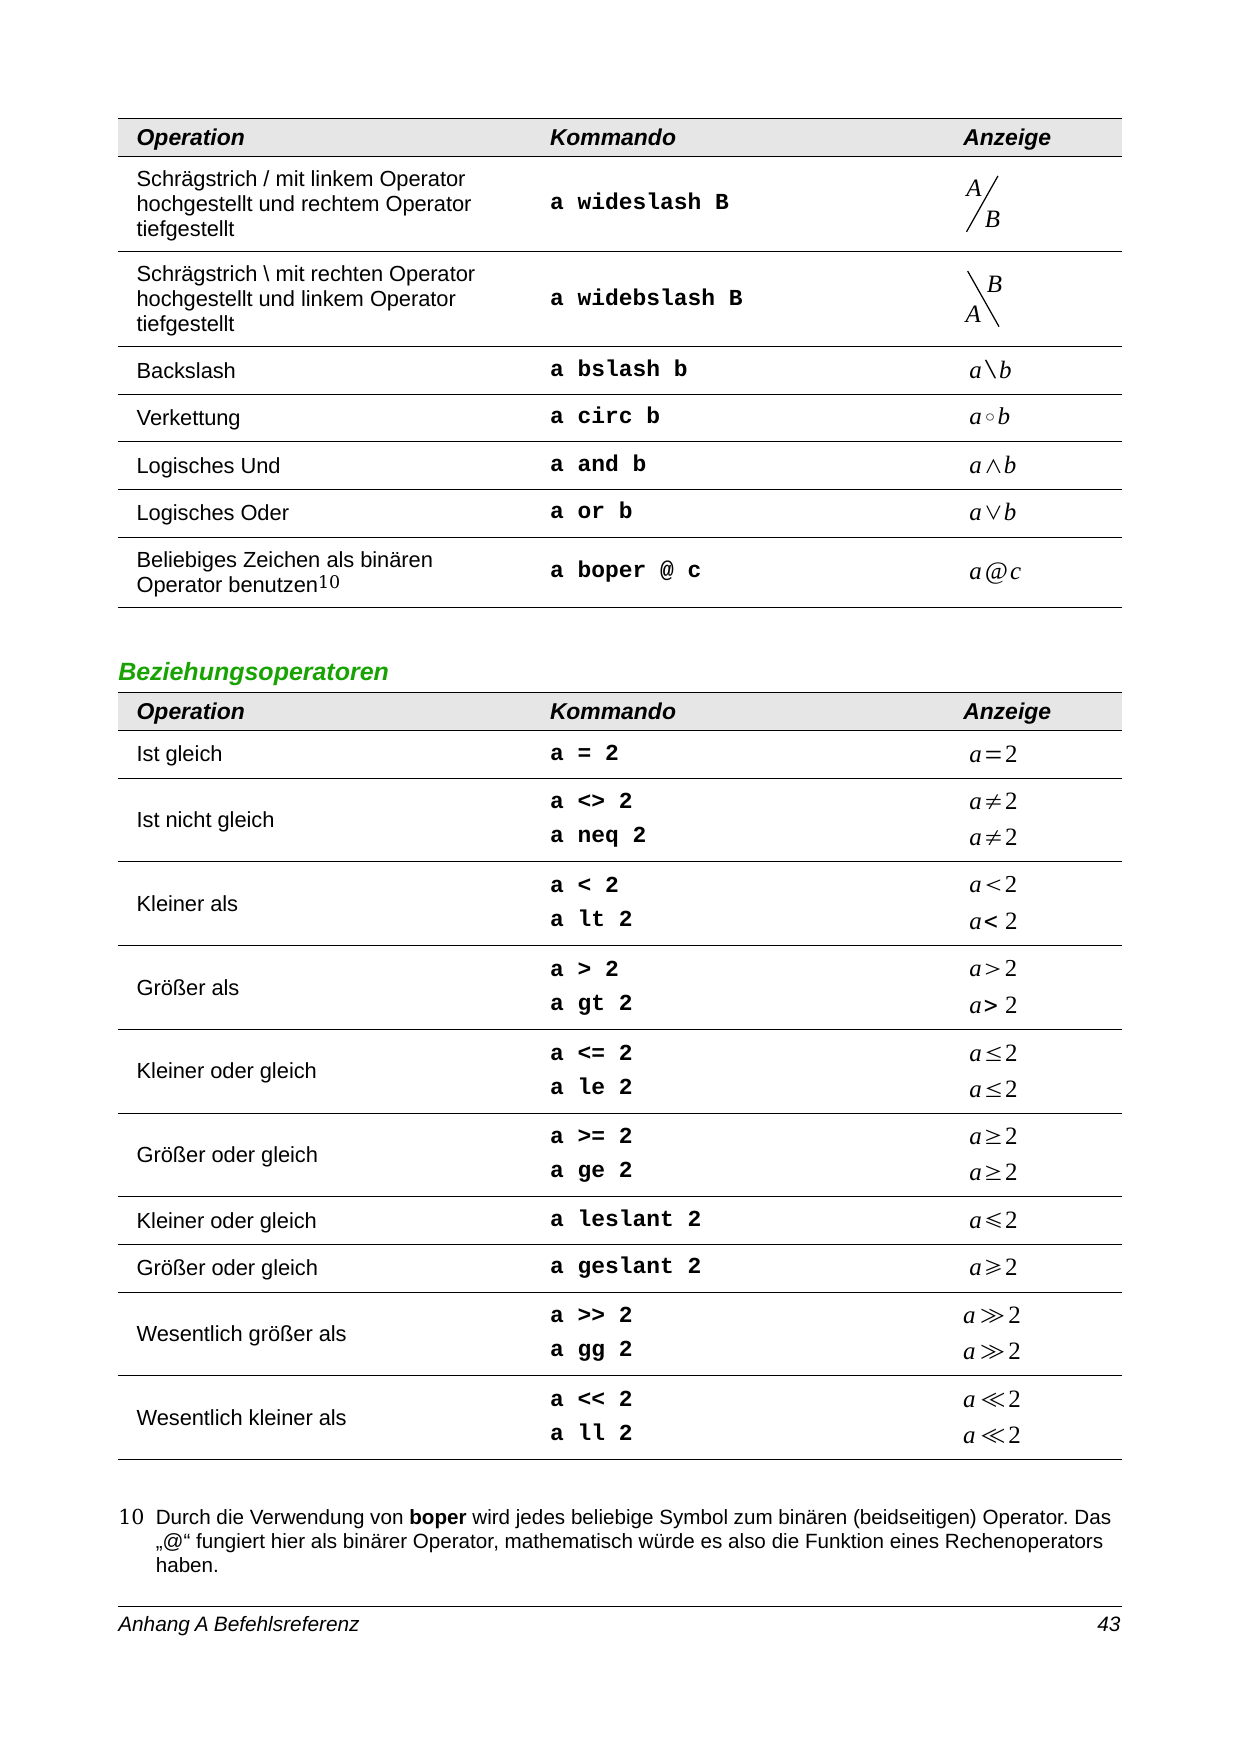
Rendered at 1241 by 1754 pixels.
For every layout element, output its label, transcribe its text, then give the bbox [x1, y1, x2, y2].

table_cell a <> 2 a neq 2 [531, 779, 945, 861]
table_cell a widebslash B [531, 252, 945, 346]
table_cell Schrägstrich / mit linkem Operator hochgestellt und rechtem Operator tiefgestellt [118, 157, 531, 251]
table_cell a bslash b [531, 347, 945, 394]
table_cell [945, 442, 1122, 489]
table_cell Wesentlich kleiner als [118, 1376, 531, 1459]
table_cell a geslant 2 [531, 1245, 945, 1292]
table_header Kommando [531, 693, 945, 730]
table_cell a leslant 2 [531, 1197, 945, 1244]
table_cell a >= 2 a ge 2 [531, 1114, 945, 1196]
table_cell Kleiner als [118, 862, 531, 945]
table_header Anzeige [945, 119, 1122, 156]
table_cell [945, 395, 1122, 441]
table_cell a << 2 a ll 2 [531, 1376, 945, 1459]
table_cell Logisches Oder [118, 490, 531, 537]
table_cell Verkettung [118, 395, 531, 441]
table_cell [945, 157, 1122, 251]
table_cell [945, 1293, 1122, 1375]
table_cell a and b [531, 442, 945, 489]
table_header Anzeige [945, 693, 1122, 730]
table_cell [945, 862, 1122, 945]
table_cell a or b [531, 490, 945, 537]
table_cell [945, 1030, 1122, 1113]
table_cell Größer oder gleich [118, 1245, 531, 1292]
table_cell [945, 946, 1122, 1029]
table_cell a wideslash B [531, 157, 945, 251]
table_cell Kleiner oder gleich [118, 1030, 531, 1113]
table_cell [945, 252, 1122, 346]
table_cell Backslash [118, 347, 531, 394]
table_header Operation [118, 119, 531, 156]
table_cell [945, 1245, 1122, 1292]
table_cell [945, 1197, 1122, 1244]
subtitle Beziehungsoperatoren [118, 657, 1122, 686]
table_cell [945, 1114, 1122, 1196]
table_header Operation [118, 693, 531, 730]
table_cell [945, 779, 1122, 861]
table_cell a > 2 a gt 2 [531, 946, 945, 1029]
table_cell [945, 538, 1122, 607]
table_cell a >> 2 a gg 2 [531, 1293, 945, 1375]
table_cell Wesentlich größer als [118, 1293, 531, 1375]
table_cell Beliebiges Zeichen als binären Operator benutzen [118, 538, 531, 607]
table_cell [945, 490, 1122, 537]
table_cell Logisches Und [118, 442, 531, 489]
table_cell [945, 731, 1122, 778]
table_cell Schrägstrich \ mit rechten Operator hochgestellt und linkem Operator tiefgestellt [118, 252, 531, 346]
table_cell a <= 2 a le 2 [531, 1030, 945, 1113]
table_cell Größer als [118, 946, 531, 1029]
table_cell Kleiner oder gleich [118, 1197, 531, 1244]
table_cell Ist nicht gleich [118, 779, 531, 861]
table_cell [945, 347, 1122, 394]
table_cell Ist gleich [118, 731, 531, 778]
table_cell a = 2 [531, 731, 945, 778]
table_header Kommando [531, 119, 945, 156]
table_cell a boper @ c [531, 538, 945, 607]
table_cell a circ b [531, 395, 945, 441]
table_cell a < 2 a lt 2 [531, 862, 945, 945]
table_cell Größer oder gleich [118, 1114, 531, 1196]
table_cell [945, 1376, 1122, 1459]
